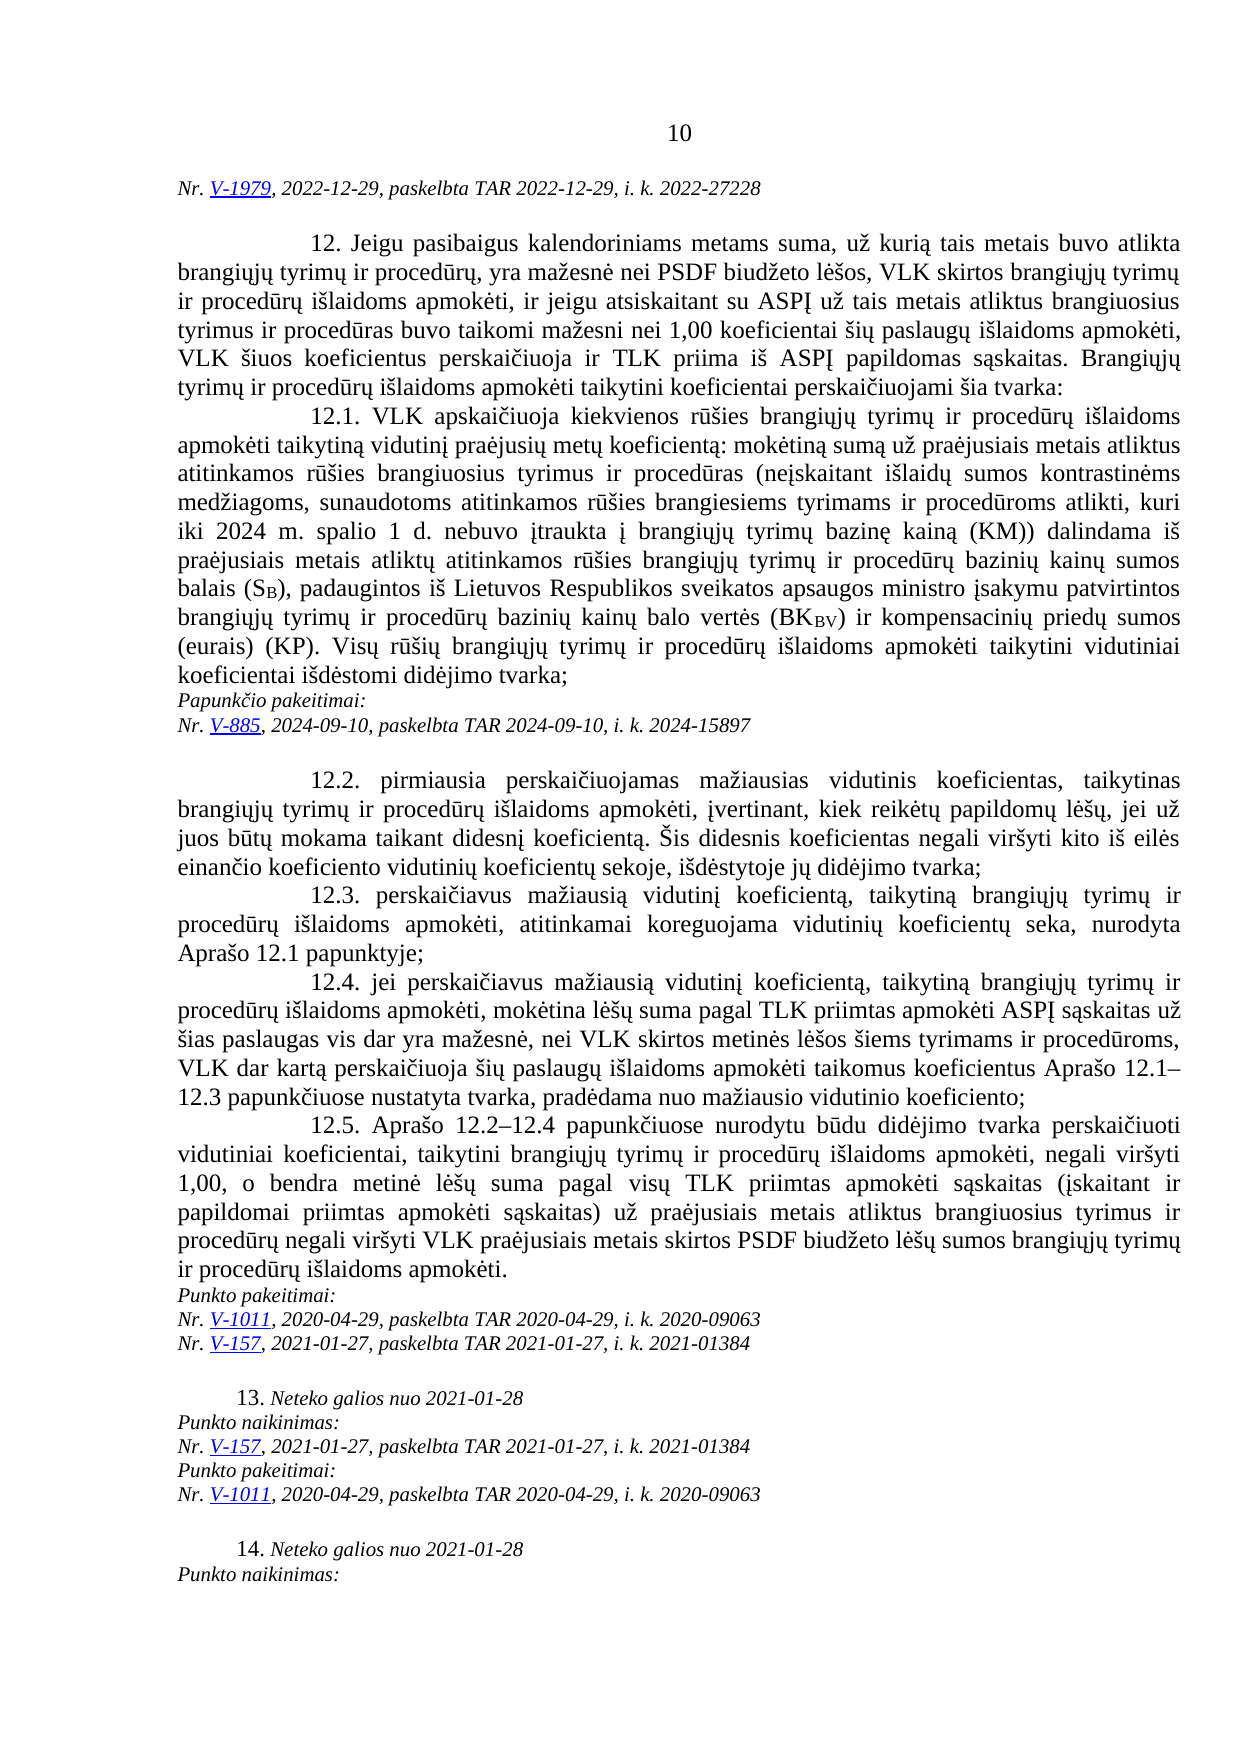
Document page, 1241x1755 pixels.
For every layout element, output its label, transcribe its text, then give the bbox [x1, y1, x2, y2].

text 12.3. perskaičiavus mažiausią vidutinį koeficientą, taikytiną brangiųjų tyrimų ir procedūrų išlaidoms apmokėti, atitinkamai koreguojama vidutinių koeficientų seka, nurodyta Aprašo 12.1 papunktyje; [177, 880, 1181, 967]
text Nr. V-157, 2021-01-27, paskelbta TAR 2021-01-27, i. k. 2021-01384 [177, 1331, 1181, 1355]
text Nr. V-885, 2024-09-10, paskelbta TAR 2024-09-10, i. k. 2024-15897 [177, 712, 1181, 737]
text 12.2. pirmiausia perskaičiuojamas mažiausias vidutinis koeficientas, taikytinas brangiųjų tyrimų ir procedūrų išlaidoms apmokėti, įvertinant, kiek reikėtų papildomų lėšų, jei už juos būtų mokama taikant didesnį koeficientą. Šis didesnis koeficientas negali viršyti kito iš eilės einančio koeficiento vidutinių koeficientų sekoje, išdėstytoje jų didėjimo tvarka; [177, 765, 1181, 880]
text Nr. V-1011, 2020-04-29, paskelbta TAR 2020-04-29, i. k. 2020-09063 [177, 1307, 1181, 1331]
text 12.5. Aprašo 12.2–12.4 papunkčiuose nurodytu būdu didėjimo tvarka perskaičiuoti vidutiniai koeficientai, taikytini brangiųjų tyrimų ir procedūrų išlaidoms apmokėti, negali viršyti 1,00, o bendra metinė lėšų suma pagal visų TLK priimtas apmokėti sąskaitas (įskaitant ir papildomai priimtas apmokėti sąskaitas) už praėjusiais metais atliktus brangiuosius tyrimus ir procedūrų negali viršyti VLK praėjusiais metais skirtos PSDF biudžeto lėšų sumos brangiųjų tyrimų ir procedūrų išlaidoms apmokėti. [177, 1110, 1181, 1283]
text Punkto pakeitimai: [177, 1283, 1181, 1307]
text 12.1. VLK apskaičiuoja kiekvienos rūšies brangiųjų tyrimų ir procedūrų išlaidoms apmokėti taikytiną vidutinį praėjusių metų koeficientą: mokėtiną sumą už praėjusiais metais atliktus atitinkamos rūšies brangiuosius tyrimus ir procedūras (neįskaitant išlaidų sumos kontrastinėms medžiagoms, sunaudotoms atitinkamos rūšies brangiesiems tyrimams ir procedūroms atlikti, kuri iki 2024 m. spalio 1 d. nebuvo įtraukta į brangiųjų tyrimų bazinę kainą (KM)) dalindama iš praėjusiais metais atliktų atitinkamos rūšies brangiųjų tyrimų ir procedūrų bazinių kainų sumos balais (SB), padaugintos iš Lietuvos Respublikos sveikatos apsaugos ministro įsakymu patvirtintos brangiųjų tyrimų ir procedūrų bazinių kainų balo vertės (BKBV) ir kompensacinių priedų sumos (eurais) (KP). Visų rūšių brangiųjų tyrimų ir procedūrų išlaidoms apmokėti taikytini vidutiniai koeficientai išdėstomi didėjimo tvarka; [177, 401, 1181, 688]
text Nr. V-1979, 2022-12-29, paskelbta TAR 2022-12-29, i. k. 2022-27228 [177, 176, 1181, 200]
text 12. Jeigu pasibaigus kalendoriniams metams suma, už kurią tais metais buvo atlikta brangiųjų tyrimų ir procedūrų, yra mažesnė nei PSDF biudžeto lėšos, VLK skirtos brangiųjų tyrimų ir procedūrų išlaidoms apmokėti, ir jeigu atsiskaitant su ASPĮ už tais metais atliktus brangiuosius tyrimus ir procedūras buvo taikomi mažesni nei 1,00 koeficientai šių paslaugų išlaidoms apmokėti, VLK šiuos koeficientus perskaičiuoja ir TLK priima iš ASPĮ papildomas sąskaitas. Brangiųjų tyrimų ir procedūrų išlaidoms apmokėti taikytini koeficientai perskaičiuojami šia tvarka: [177, 228, 1181, 401]
text 13. Neteko galios nuo 2021-01-28 [177, 1384, 1181, 1410]
text 12.4. jei perskaičiavus mažiausią vidutinį koeficientą, taikytiną brangiųjų tyrimų ir procedūrų išlaidoms apmokėti, mokėtina lėšų suma pagal TLK priimtas apmokėti ASPĮ sąskaitas už šias paslaugas vis dar yra mažesnė, nei VLK skirtos metinės lėšos šiems tyrimams ir procedūroms, VLK dar kartą perskaičiuoja šių paslaugų išlaidoms apmokėti taikomus koeficientus Aprašo 12.1–12.3 papunkčiuose nustatyta tvarka, pradėdama nuo mažiausio vidutinio koeficiento; [177, 967, 1181, 1110]
text Nr. V-1011, 2020-04-29, paskelbta TAR 2020-04-29, i. k. 2020-09063 [177, 1482, 1181, 1506]
text Punkto naikinimas: [177, 1410, 1181, 1434]
text 14. Neteko galios nuo 2021-01-28 [177, 1535, 1181, 1561]
text Punkto naikinimas: [177, 1561, 1181, 1586]
text Punkto pakeitimai: [177, 1458, 1181, 1482]
text Nr. V-157, 2021-01-27, paskelbta TAR 2021-01-27, i. k. 2021-01384 [177, 1434, 1181, 1458]
text Papunkčio pakeitimai: [177, 688, 1181, 712]
